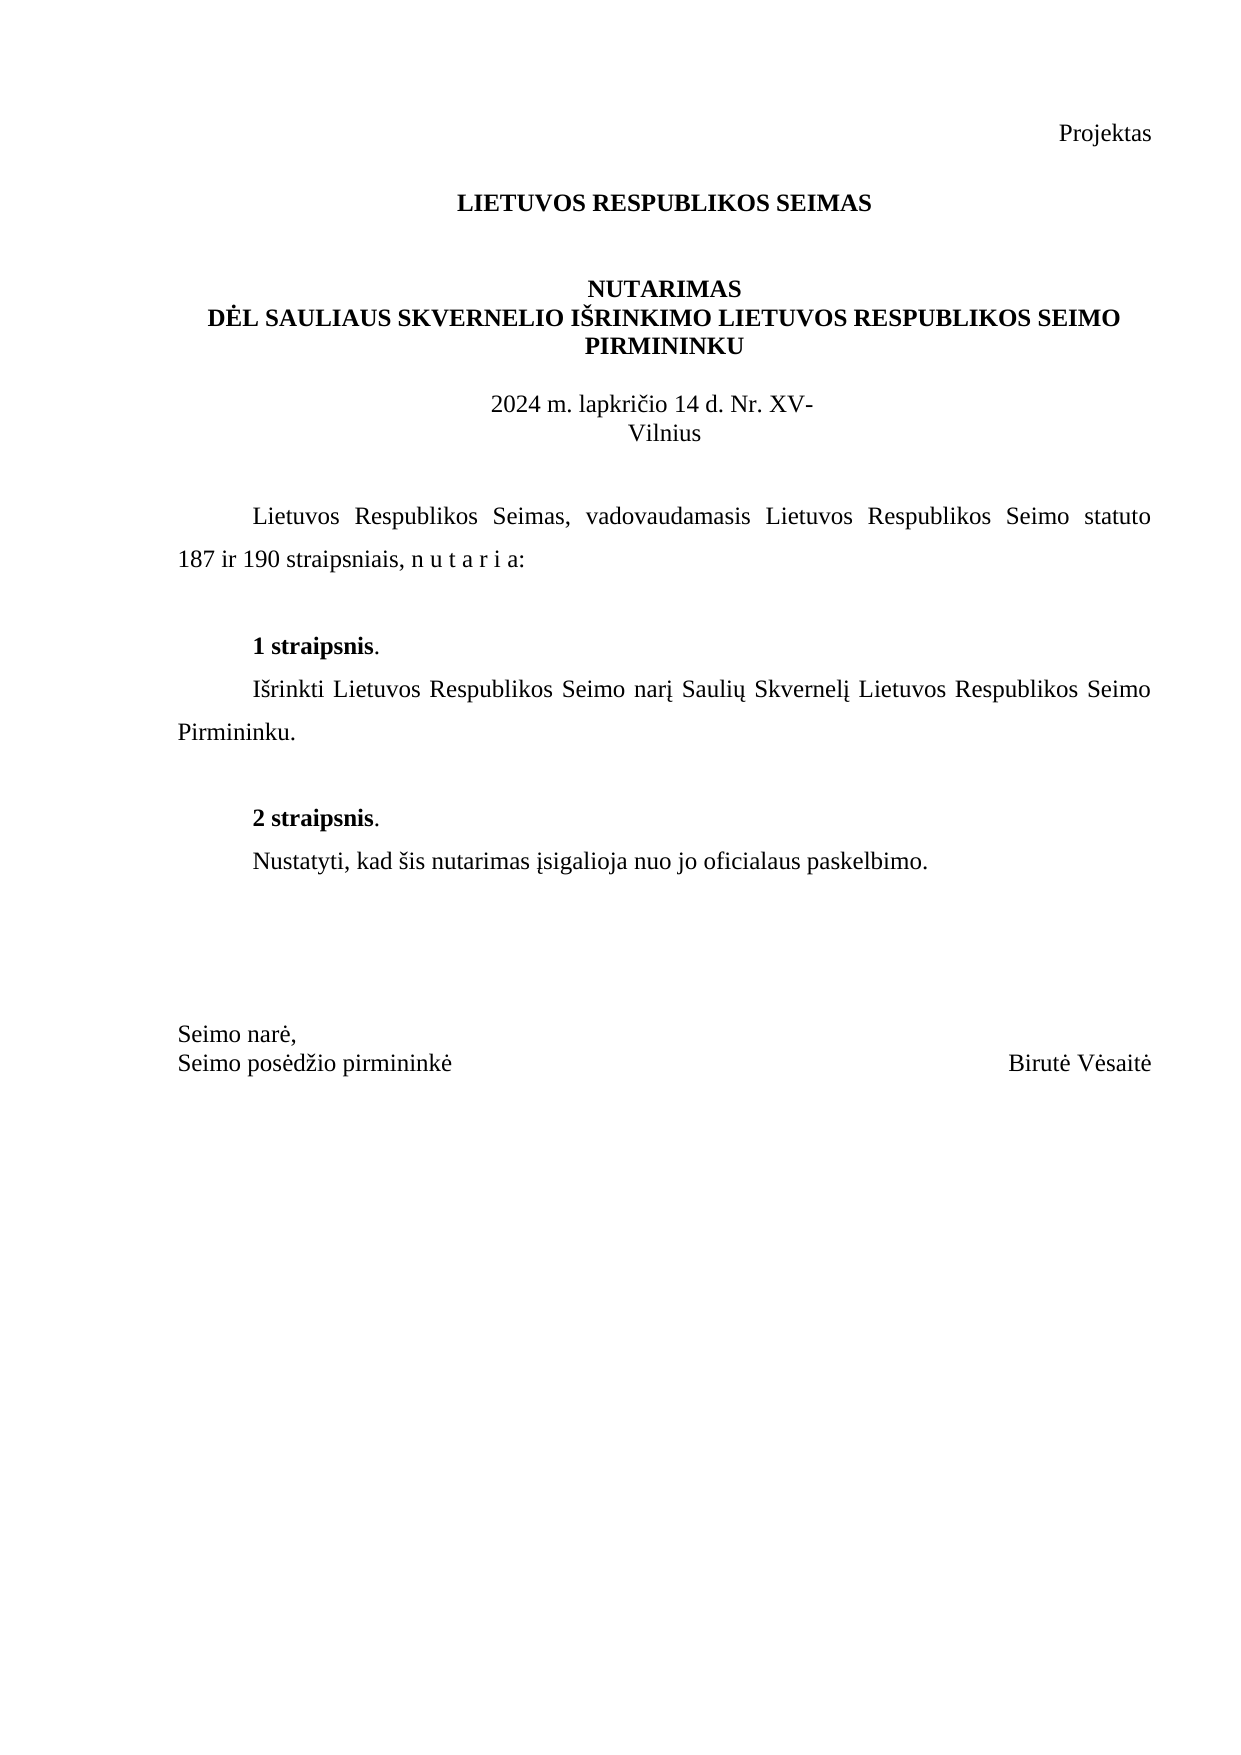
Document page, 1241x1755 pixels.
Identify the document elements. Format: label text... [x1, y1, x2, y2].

text Seimo narė, [177, 1019, 1152, 1048]
text NUTARIMAS [177, 274, 1152, 303]
text LIETUVOS RESPUBLIKOS SEIMAS [177, 188, 1152, 216]
text 1 straipsnis. [177, 631, 1152, 659]
text Išrinkti Lietuvos Respublikos Seimo narį Saulių Skvernelį Lietuvos Respublikos Seimo Pirmininku. [177, 674, 1152, 746]
text Projektas [177, 118, 1152, 147]
text 2024 m. lapkričio 14 d. Nr. XV- [177, 389, 1152, 418]
text Vilnius [177, 418, 1152, 446]
text Lietuvos Respublikos Seimas, vadovaudamasis Lietuvos Respublikos Seimo statuto 187 ir 190 straipsniais, nutaria: [177, 501, 1152, 573]
text DĖL SAULIAUS SKVERNELIO IŠRINKIMO lietuvos respublikos seimo pirmininku [177, 303, 1152, 360]
text Nustatyti, kad šis nutarimas įsigalioja nuo jo oficialaus paskelbimo. [177, 846, 1152, 875]
text 2 straipsnis. [177, 803, 1152, 832]
text Seimo posėdžio pirmininkė Birutė Vėsaitė [177, 1048, 1152, 1076]
